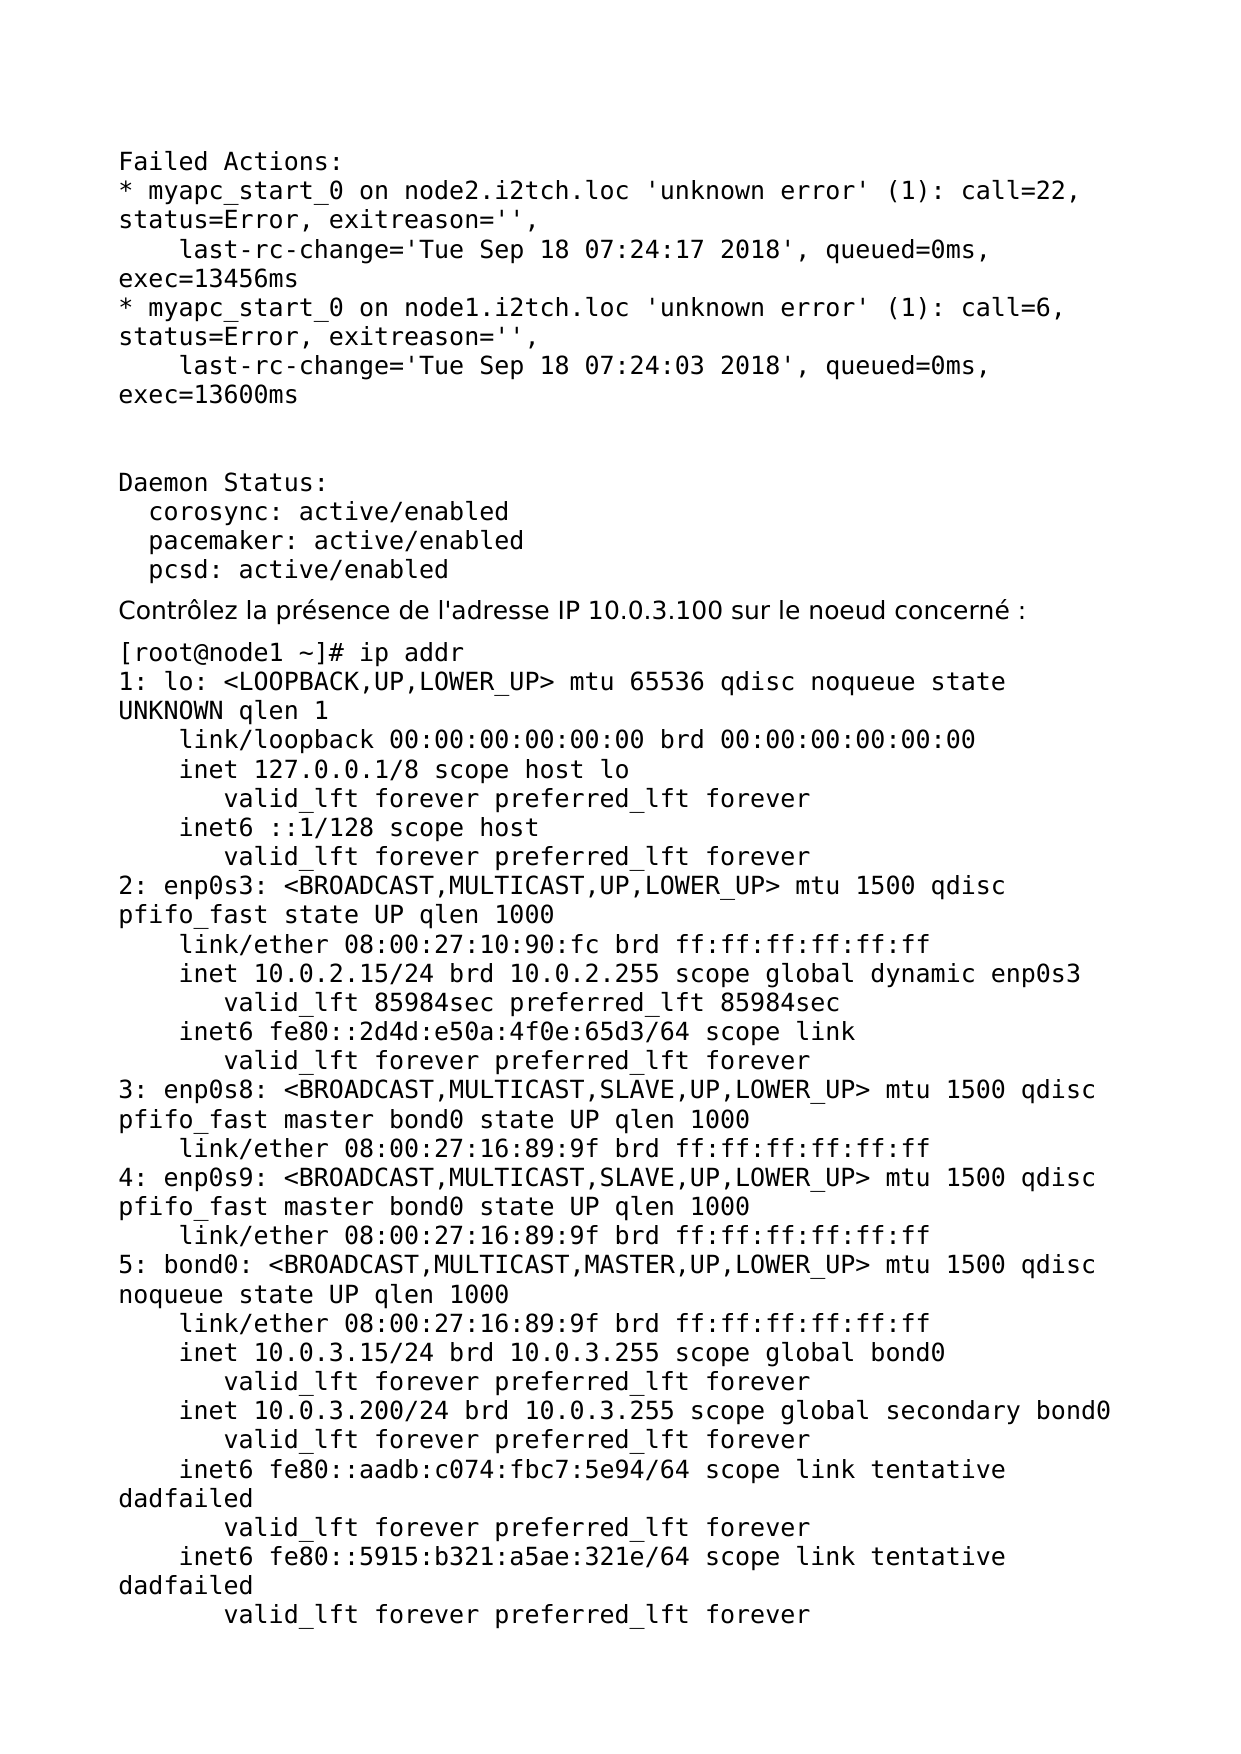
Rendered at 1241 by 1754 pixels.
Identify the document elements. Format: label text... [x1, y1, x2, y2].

text Contrôlez la présence de l'adresse IP 10.0.3.100 sur le noeud concerné : [118, 597, 1122, 626]
text Failed Actions: * myapc_start_0 on node2.i2tch.loc 'unknown error' (1): call=22, status=Error, exitreason='', last-rc-change='Tue Sep 18 07:24:17 2018', queued=0ms, exec=13456ms * myapc_start_0 on node1.i2tch.loc 'unknown error' (1): call=6, status=Error, exitreason='', last-rc-change='Tue Sep 18 07:24:03 2018', queued=0ms, exec=13600ms Daemon Status: corosync: active/enabled pacemaker: active/enabled pcsd: active/enabled [118, 118, 1122, 585]
text [root@node1 ~]# ip addr 1: lo: <LOOPBACK,UP,LOWER_UP> mtu 65536 qdisc noqueue state UNKNOWN qlen 1 link/loopback 00:00:00:00:00:00 brd 00:00:00:00:00:00 inet 127.0.0.1/8 scope host lo valid_lft forever preferred_lft forever inet6 ::1/128 scope host valid_lft forever preferred_lft forever 2: enp0s3: <BROADCAST,MULTICAST,UP,LOWER_UP> mtu 1500 qdisc pfifo_fast state UP qlen 1000 link/ether 08:00:27:10:90:fc brd ff:ff:ff:ff:ff:ff inet 10.0.2.15/24 brd 10.0.2.255 scope global dynamic enp0s3 valid_lft 85984sec preferred_lft 85984sec inet6 fe80::2d4d:e50a:4f0e:65d3/64 scope link valid_lft forever preferred_lft forever 3: enp0s8: <BROADCAST,MULTICAST,SLAVE,UP,LOWER_UP> mtu 1500 qdisc pfifo_fast master bond0 state UP qlen 1000 link/ether 08:00:27:16:89:9f brd ff:ff:ff:ff:ff:ff 4: enp0s9: <BROADCAST,MULTICAST,SLAVE,UP,LOWER_UP> mtu 1500 qdisc pfifo_fast master bond0 state UP qlen 1000 link/ether 08:00:27:16:89:9f brd ff:ff:ff:ff:ff:ff 5: bond0: <BROADCAST,MULTICAST,MASTER,UP,LOWER_UP> mtu 1500 qdisc noqueue state UP qlen 1000 link/ether 08:00:27:16:89:9f brd ff:ff:ff:ff:ff:ff inet 10.0.3.15/24 brd 10.0.3.255 scope global bond0 valid_lft forever preferred_lft forever inet 10.0.3.200/24 brd 10.0.3.255 scope global secondary bond0 valid_lft forever preferred_lft forever inet6 fe80::aadb:c074:fbc7:5e94/64 scope link tentative dadfailed valid_lft forever preferred_lft forever inet6 fe80::5915:b321:a5ae:321e/64 scope link tentative dadfailed valid_lft forever preferred_lft forever [118, 638, 1122, 1630]
